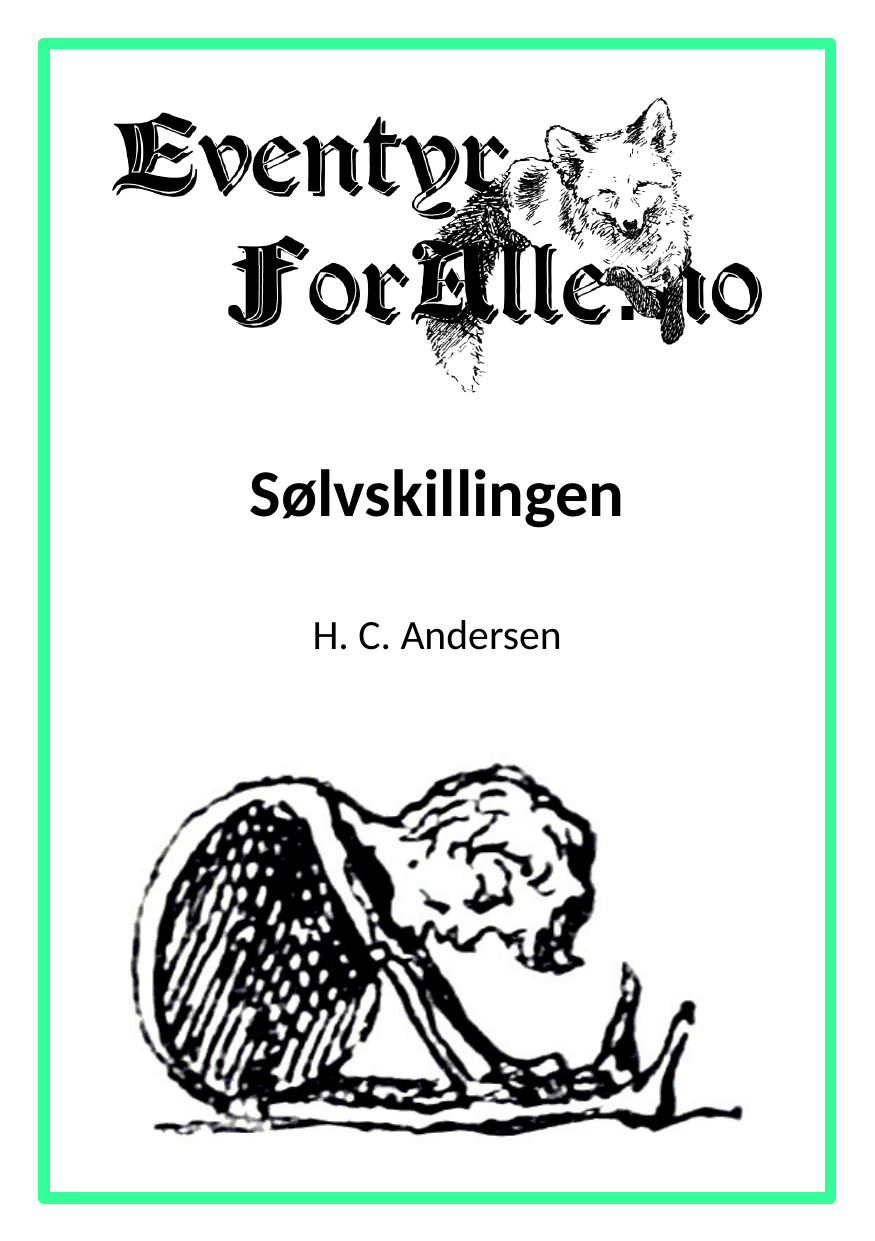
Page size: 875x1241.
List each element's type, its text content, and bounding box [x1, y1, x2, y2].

picture [50, 669, 825, 1186]
picture [112, 96, 762, 393]
table_header Sølvskillingen [50, 404, 824, 599]
table_cell H. C. Andersen [50, 599, 824, 669]
